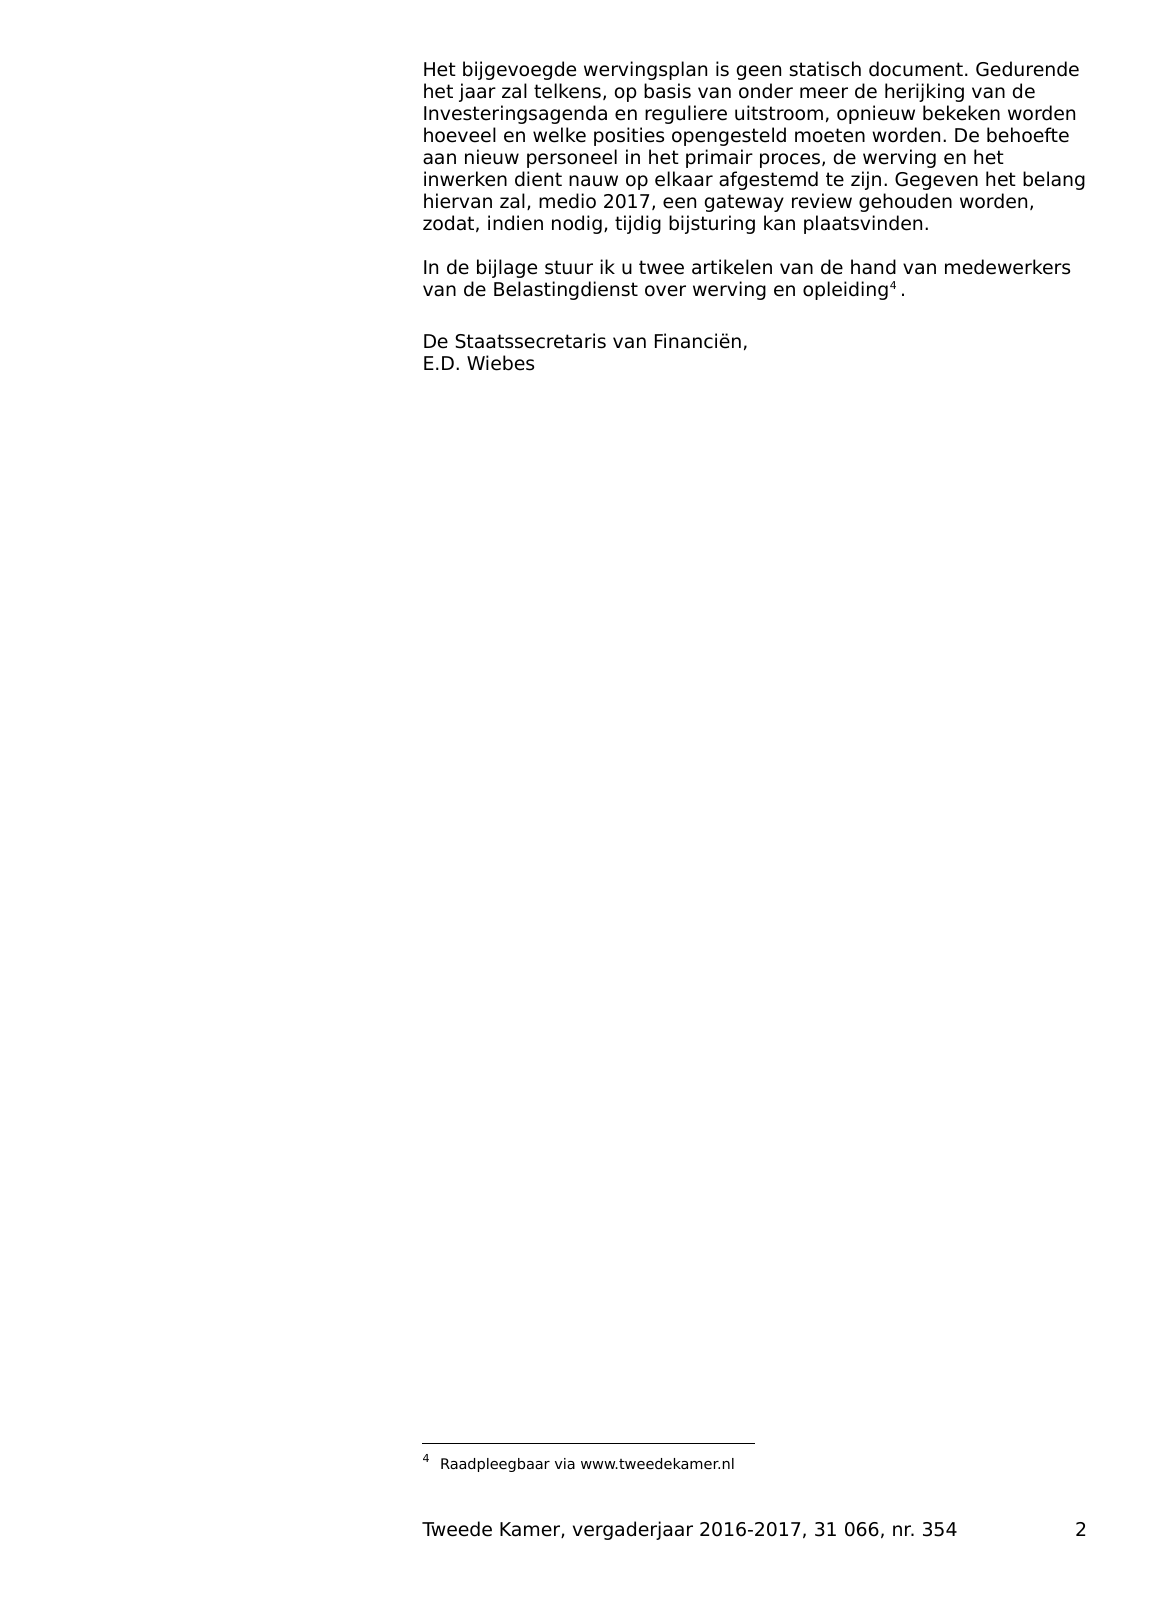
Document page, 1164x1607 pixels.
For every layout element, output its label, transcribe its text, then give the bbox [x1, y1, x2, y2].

text Het bijgevoegde wervingsplan is geen statisch document. Gedurende het jaar zal telkens, op basis van onder meer de herijking van de Investeringsagenda en reguliere uitstroom, opnieuw bekeken worden hoeveel en welke posities opengesteld moeten worden. De behoefte aan nieuw personeel in het primair proces, de werving en het inwerken dient nauw op elkaar afgestemd te zijn. Gegeven het belang hiervan zal, medio 2017, een gateway review gehouden worden, zodat, indien nodig, tijdig bijsturing kan plaatsvinden. [422, 59, 1087, 235]
text Raadpleegbaar via www.tweedekamer.nl [422, 1452, 1087, 1474]
text De Staatssecretaris van Financiën, E.D. Wiebes [422, 331, 1087, 375]
text In de bijlage stuur ik u twee artikelen van de hand van medewerkers van de Belastingdienst over werving en opleiding. [422, 257, 1087, 301]
